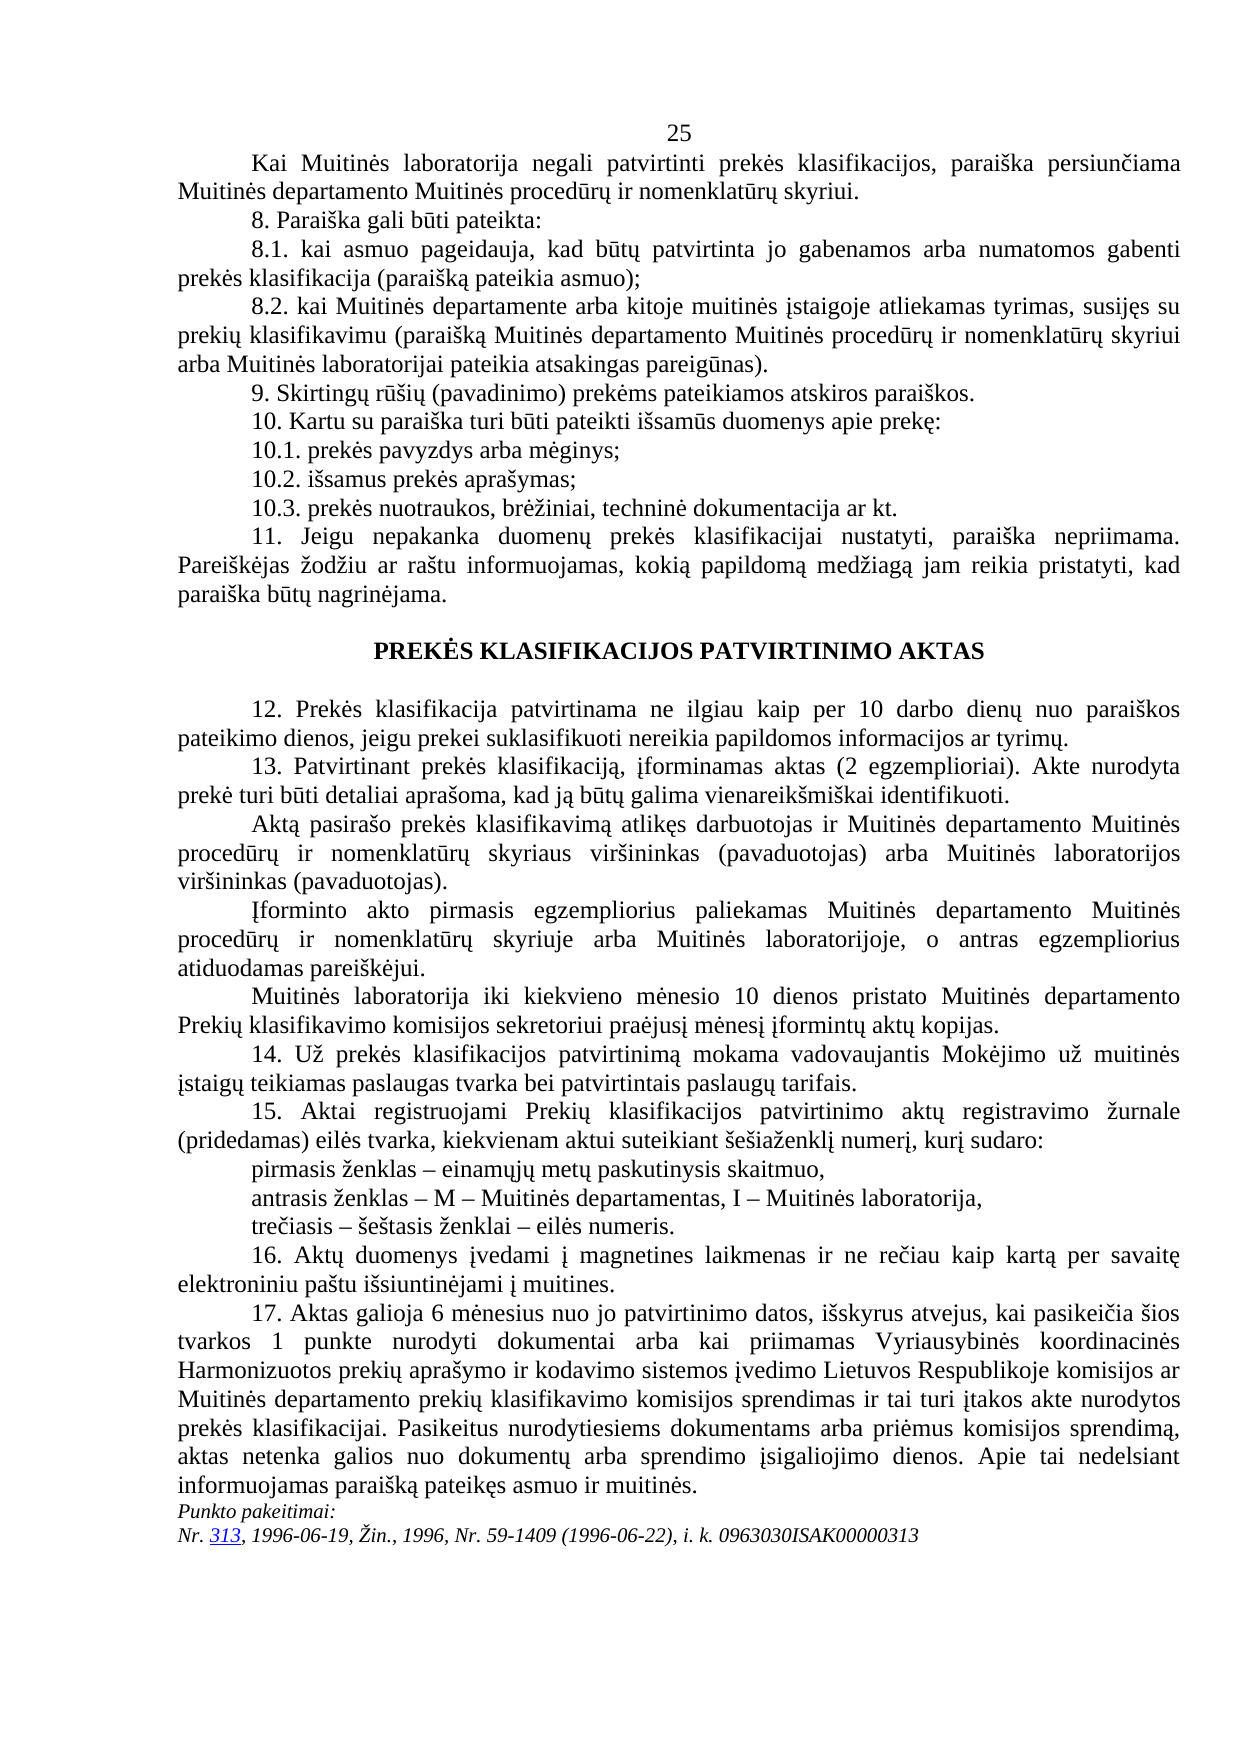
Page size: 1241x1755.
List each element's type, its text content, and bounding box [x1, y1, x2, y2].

text 17. Aktas galioja 6 mėnesius nuo jo patvirtinimo datos, išskyrus atvejus, kai pasikeičia šios tvarkos 1 punkte nurodyti dokumentai arba kai priimamas Vyriausybinės koordinacinės Harmonizuotos prekių aprašymo ir kodavimo sistemos įvedimo Lietuvos Respublikoje komisijos ar Muitinės departamento prekių klasifikavimo komisijos sprendimas ir tai turi įtakos akte nurodytos prekės klasifikacijai. Pasikeitus nurodytiesiems dokumentams arba priėmus komisijos sprendimą, aktas netenka galios nuo dokumentų arba sprendimo įsigaliojimo dienos. Apie tai nedelsiant informuojamas paraišką pateikęs asmuo ir muitinės. [177, 1298, 1181, 1499]
text Kai Muitinės laboratorija negali patvirtinti prekės klasifikacijos, paraiška persiunčiama Muitinės departamento Muitinės procedūrų ir nomenklatūrų skyriui. [177, 148, 1181, 205]
text 8. Paraiška gali būti pateikta: [177, 205, 1181, 234]
text Aktą pasirašo prekės klasifikavimą atlikęs darbuotojas ir Muitinės departamento Muitinės procedūrų ir nomenklatūrų skyriaus viršininkas (pavaduotojas) arba Muitinės laboratorijos viršininkas (pavaduotojas). [177, 809, 1181, 895]
text 16. Aktų duomenys įvedami į magnetines laikmenas ir ne rečiau kaip kartą per savaitę elektroniniu paštu išsiuntinėjami į muitines. [177, 1240, 1181, 1298]
text 10. Kartu su paraiška turi būti pateikti išsamūs duomenys apie prekę: [177, 406, 1181, 435]
text 9. Skirtingų rūšių (pavadinimo) prekėms pateikiamos atskiros paraiškos. [177, 378, 1181, 406]
text Įforminto akto pirmasis egzempliorius paliekamas Muitinės departamento Muitinės procedūrų ir nomenklatūrų skyriuje arba Muitinės laboratorijoje, o antras egzempliorius atiduodamas pareiškėjui. [177, 895, 1181, 981]
text 10.3. prekės nuotraukos, brėžiniai, techninė dokumentacija ar kt. [177, 493, 1181, 521]
text 8.1. kai asmuo pageidauja, kad būtų patvirtinta jo gabenamos arba numatomos gabenti prekės klasifikacija (paraišką pateikia asmuo); [177, 234, 1181, 291]
text 11. Jeigu nepakanka duomenų prekės klasifikacijai nustatyti, paraiška nepriimama. Pareiškėjas žodžiu ar raštu informuojamas, kokią papildomą medžiagą jam reikia pristatyti, kad paraiška būtų nagrinėjama. [177, 521, 1181, 608]
text Punkto pakeitimai: [177, 1499, 1181, 1523]
text Nr. 313, 1996-06-19, Žin., 1996, Nr. 59-1409 (1996-06-22), i. k. 0963030ISAK00000313 [177, 1523, 1181, 1547]
text 13. Patvirtinant prekės klasifikaciją, įforminamas aktas (2 egzemplioriai). Akte nurodyta prekė turi būti detaliai aprašoma, kad ją būtų galima vienareikšmiškai identifikuoti. [177, 751, 1181, 809]
text 12. Prekės klasifikacija patvirtinama ne ilgiau kaip per 10 darbo dienų nuo paraiškos pateikimo dienos, jeigu prekei suklasifikuoti nereikia papildomos informacijos ar tyrimų. [177, 694, 1181, 751]
text 10.1. prekės pavyzdys arba mėginys; [177, 435, 1181, 464]
text pirmasis ženklas – einamųjų metų paskutinysis skaitmuo, [177, 1154, 1181, 1183]
text trečiasis – šeštasis ženklai – eilės numeris. [177, 1211, 1181, 1240]
text antrasis ženklas – M – Muitinės departamentas, I – Muitinės laboratorija, [177, 1183, 1181, 1211]
text 15. Aktai registruojami Prekių klasifikacijos patvirtinimo aktų registravimo žurnale (pridedamas) eilės tvarka, kiekvienam aktui suteikiant šešiaženklį numerį, kurį sudaro: [177, 1096, 1181, 1154]
text PREKĖS KLASIFIKACIJOS PATVIRTINIMO AKTAS [177, 636, 1181, 665]
text 8.2. kai Muitinės departamente arba kitoje muitinės įstaigoje atliekamas tyrimas, susijęs su prekių klasifikavimu (paraišką Muitinės departamento Muitinės procedūrų ir nomenklatūrų skyriui arba Muitinės laboratorijai pateikia atsakingas pareigūnas). [177, 291, 1181, 378]
text 14. Už prekės klasifikacijos patvirtinimą mokama vadovaujantis Mokėjimo už muitinės įstaigų teikiamas paslaugas tvarka bei patvirtintais paslaugų tarifais. [177, 1039, 1181, 1096]
text 10.2. išsamus prekės aprašymas; [177, 464, 1181, 493]
text Muitinės laboratorija iki kiekvieno mėnesio 10 dienos pristato Muitinės departamento Prekių klasifikavimo komisijos sekretoriui praėjusį mėnesį įformintų aktų kopijas. [177, 981, 1181, 1039]
